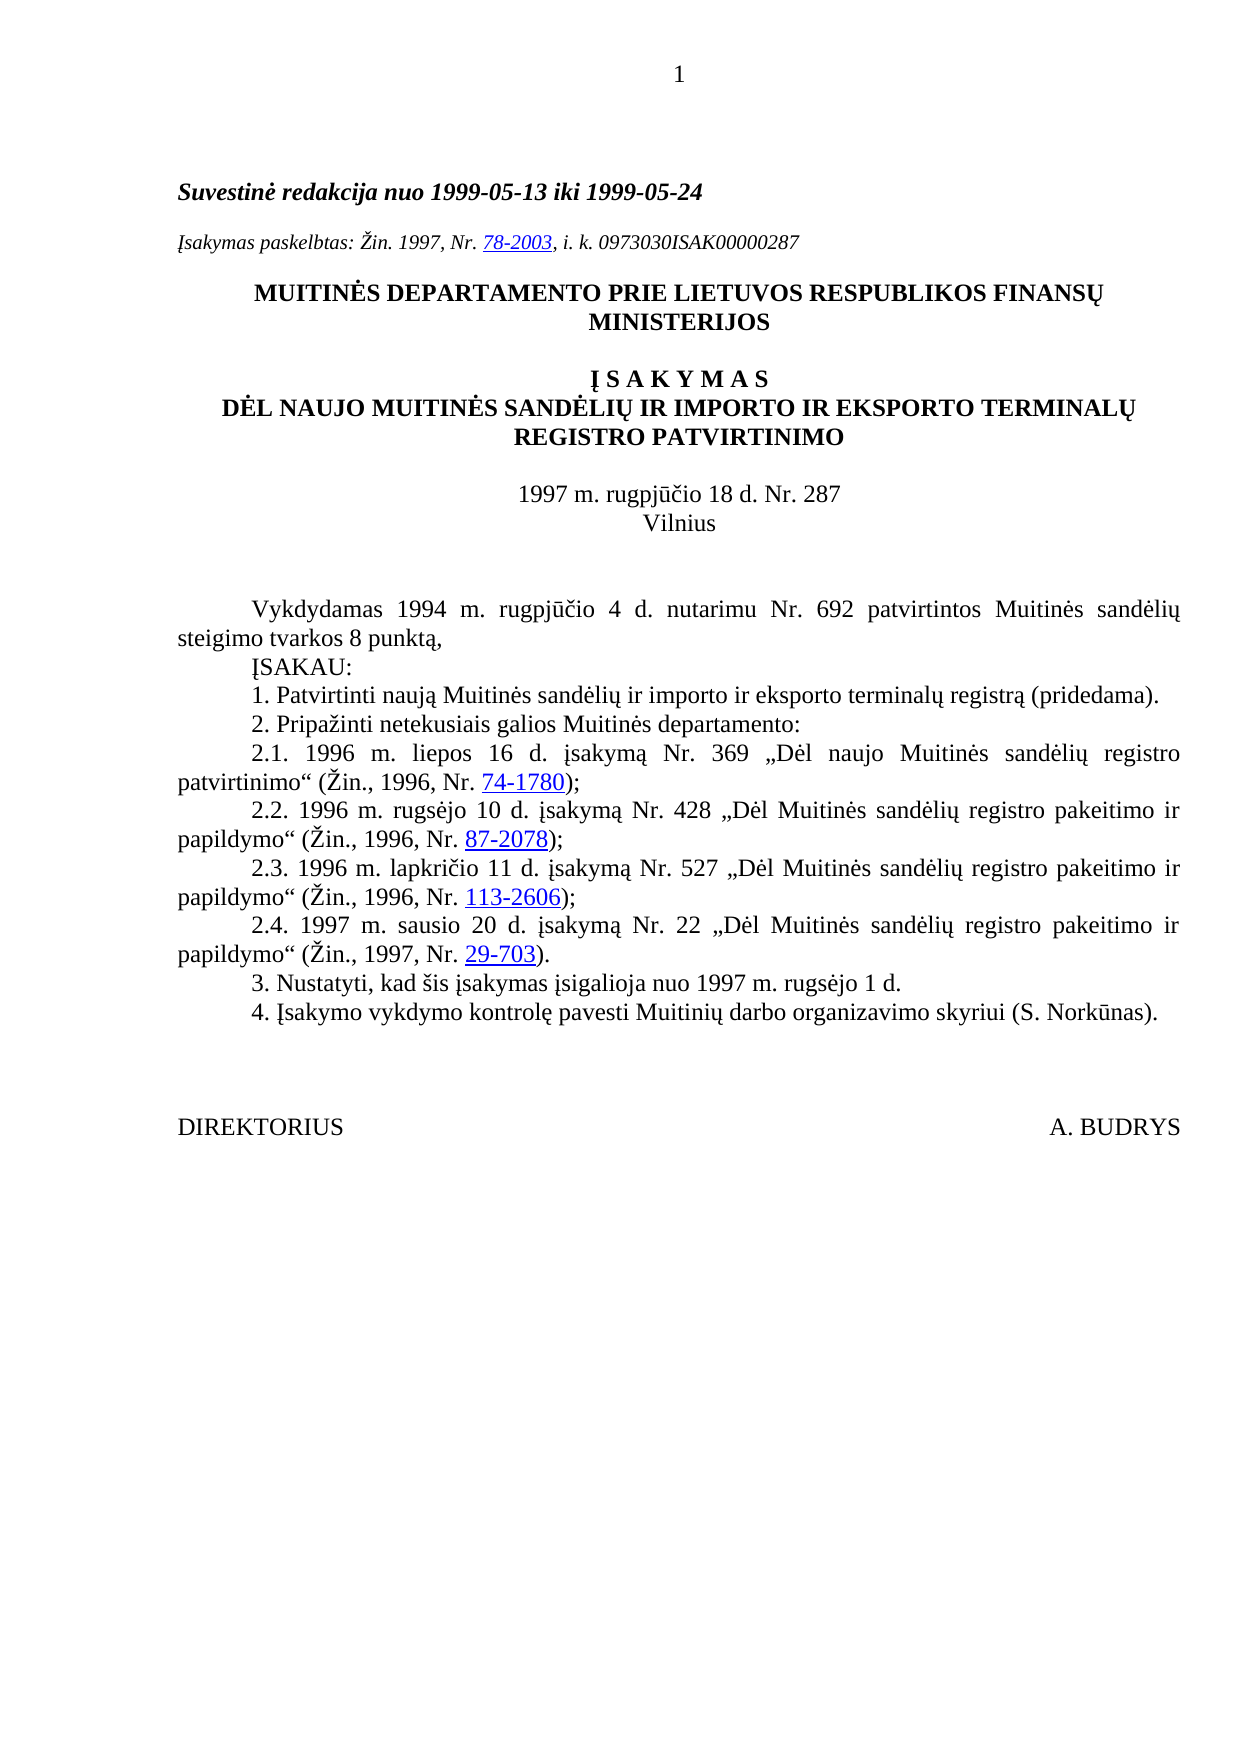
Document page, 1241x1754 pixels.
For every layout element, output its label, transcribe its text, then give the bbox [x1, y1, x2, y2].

text 4. Įsakymo vykdymo kontrolę pavesti Muitinių darbo organizavimo skyriui (S. Norkūnas). [177, 997, 1181, 1026]
text 2.3. 1996 m. lapkričio 11 d. įsakymą Nr. 527 „Dėl Muitinės sandėlių registro pakeitimo ir papildymo“ (Žin., 1996, Nr. 113-2606); [177, 853, 1181, 911]
text Įsakymas paskelbtas: Žin. 1997, Nr. 78-2003, i. k. 0973030ISAK00000287 [177, 230, 1181, 254]
text Vilnius [177, 508, 1181, 537]
text Vykdydamas 1994 m. rugpjūčio 4 d. nutarimu Nr. 692 patvirtintos Muitinės sandėlių steigimo tvarkos 8 punktą, [177, 594, 1181, 652]
text Suvestinė redakcija nuo 1999-05-13 iki 1999-05-24 [177, 177, 1181, 206]
text 1. Patvirtinti naują Muitinės sandėlių ir importo ir eksporto terminalų registrą (pridedama). [177, 681, 1181, 709]
text ĮSAKAU: [177, 652, 1181, 681]
text 3. Nustatyti, kad šis įsakymas įsigalioja nuo 1997 m. rugsėjo 1 d. [177, 968, 1181, 997]
text 2.1. 1996 m. liepos 16 d. įsakymą Nr. 369 „Dėl naujo Muitinės sandėlių registro patvirtinimo“ (Žin., 1996, Nr. 74-1780); [177, 738, 1181, 796]
text 2.2. 1996 m. rugsėjo 10 d. įsakymą Nr. 428 „Dėl Muitinės sandėlių registro pakeitimo ir papildymo“ (Žin., 1996, Nr. 87-2078); [177, 796, 1181, 853]
text 2. Pripažinti netekusiais galios Muitinės departamento: [177, 709, 1181, 738]
text MUITINĖS DEPARTAMENTO PRIE LIETUVOS RESPUBLIKOS FINANSŲ MINISTERIJOS [177, 278, 1181, 336]
text DĖL NAUJO MUITINĖS SANDĖLIŲ IR IMPORTO IR EKSPORTO TERMINALŲ REGISTRO PATVIRTINIMO [177, 393, 1181, 451]
text 1997 m. rugpjūčio 18 d. Nr. 287 [177, 479, 1181, 508]
text 2.4. 1997 m. sausio 20 d. įsakymą Nr. 22 „Dėl Muitinės sandėlių registro pakeitimo ir papildymo“ (Žin., 1997, Nr. 29-703). [177, 911, 1181, 968]
text DIREKTORIUS A. BUDRYS [177, 1112, 1181, 1141]
text Į S A K Y M A S [177, 364, 1181, 393]
